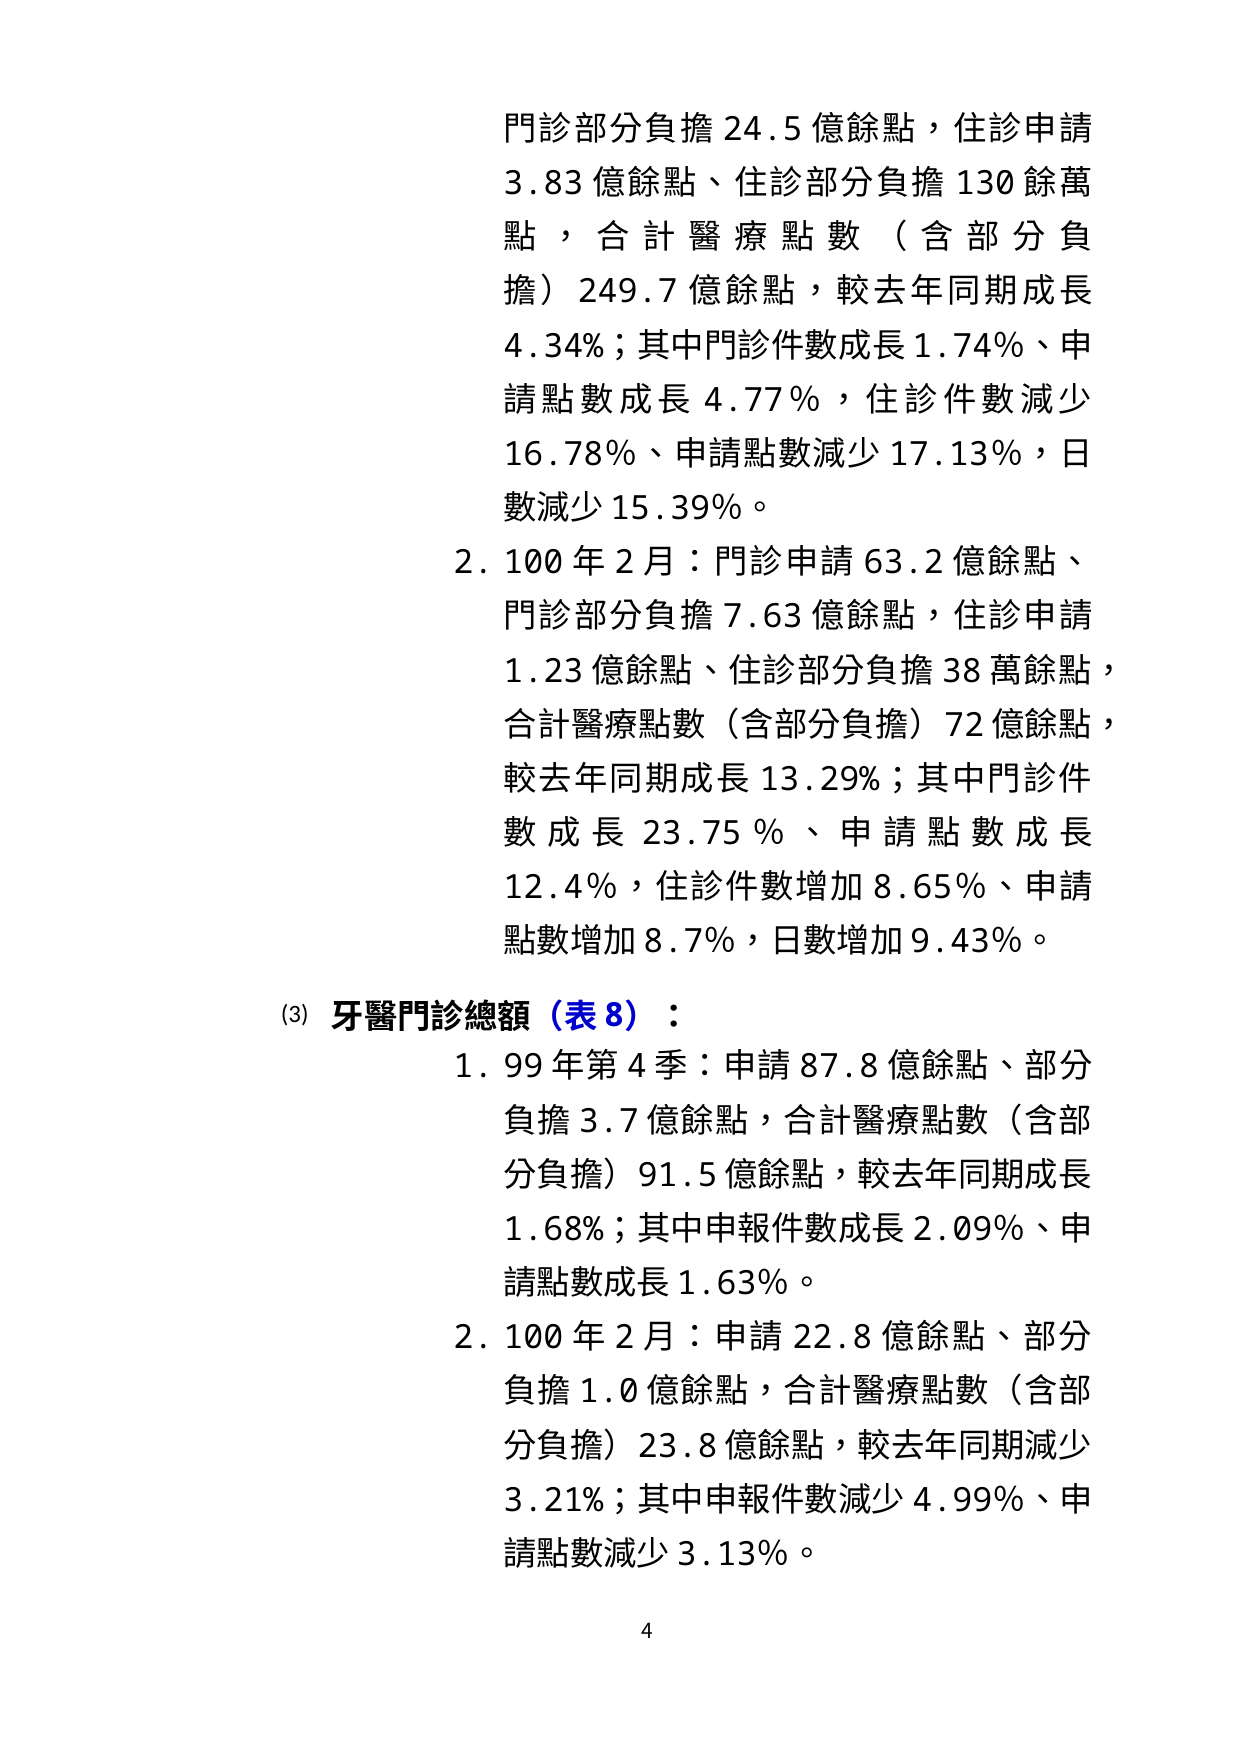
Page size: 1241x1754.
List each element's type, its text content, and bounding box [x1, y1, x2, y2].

list 99年第4季：門診申請221.4億餘點、門診部分負擔24.5億餘點，住診申請3.83億餘點、住診部分負擔130餘萬點，合計醫療點數（含部分負擔）249.7億餘點，較去年同期成長4.34%；其中門診件數成長1.74％、申請點數成長4.77％，住診件數減少16.78％、申請點數減少17.13％，日數減少15.39％。 [453, 97, 1093, 530]
list 100年2月：門診申請63.2億餘點、門診部分負擔7.63億餘點，住診申請1.23億餘點、住診部分負擔38萬餘點，合計醫療點數（含部分負擔）72億餘點，較去年同期成長13.29%；其中門診件數成長23.75％、申請點數成長12.4％，住診件數增加8.65％、申請點數增加8.7％，日數增加9.43％。 [453, 530, 1093, 964]
list 100年2月：申請22.8億餘點、部分負擔1.0億餘點，合計醫療點數（含部分負擔）23.8億餘點，較去年同期減少3.21%；其中申報件數減少4.99％、申請點數減少3.13％。 [453, 1305, 1093, 1576]
list 牙醫門診總額（表8）： [281, 972, 1093, 1034]
list 99年第4季：申請87.8億餘點、部分負擔3.7億餘點，合計醫療點數（含部分負擔）91.5億餘點，較去年同期成長1.68%；其中申報件數成長2.09％、申請點數成長1.63％。 [453, 1034, 1093, 1305]
